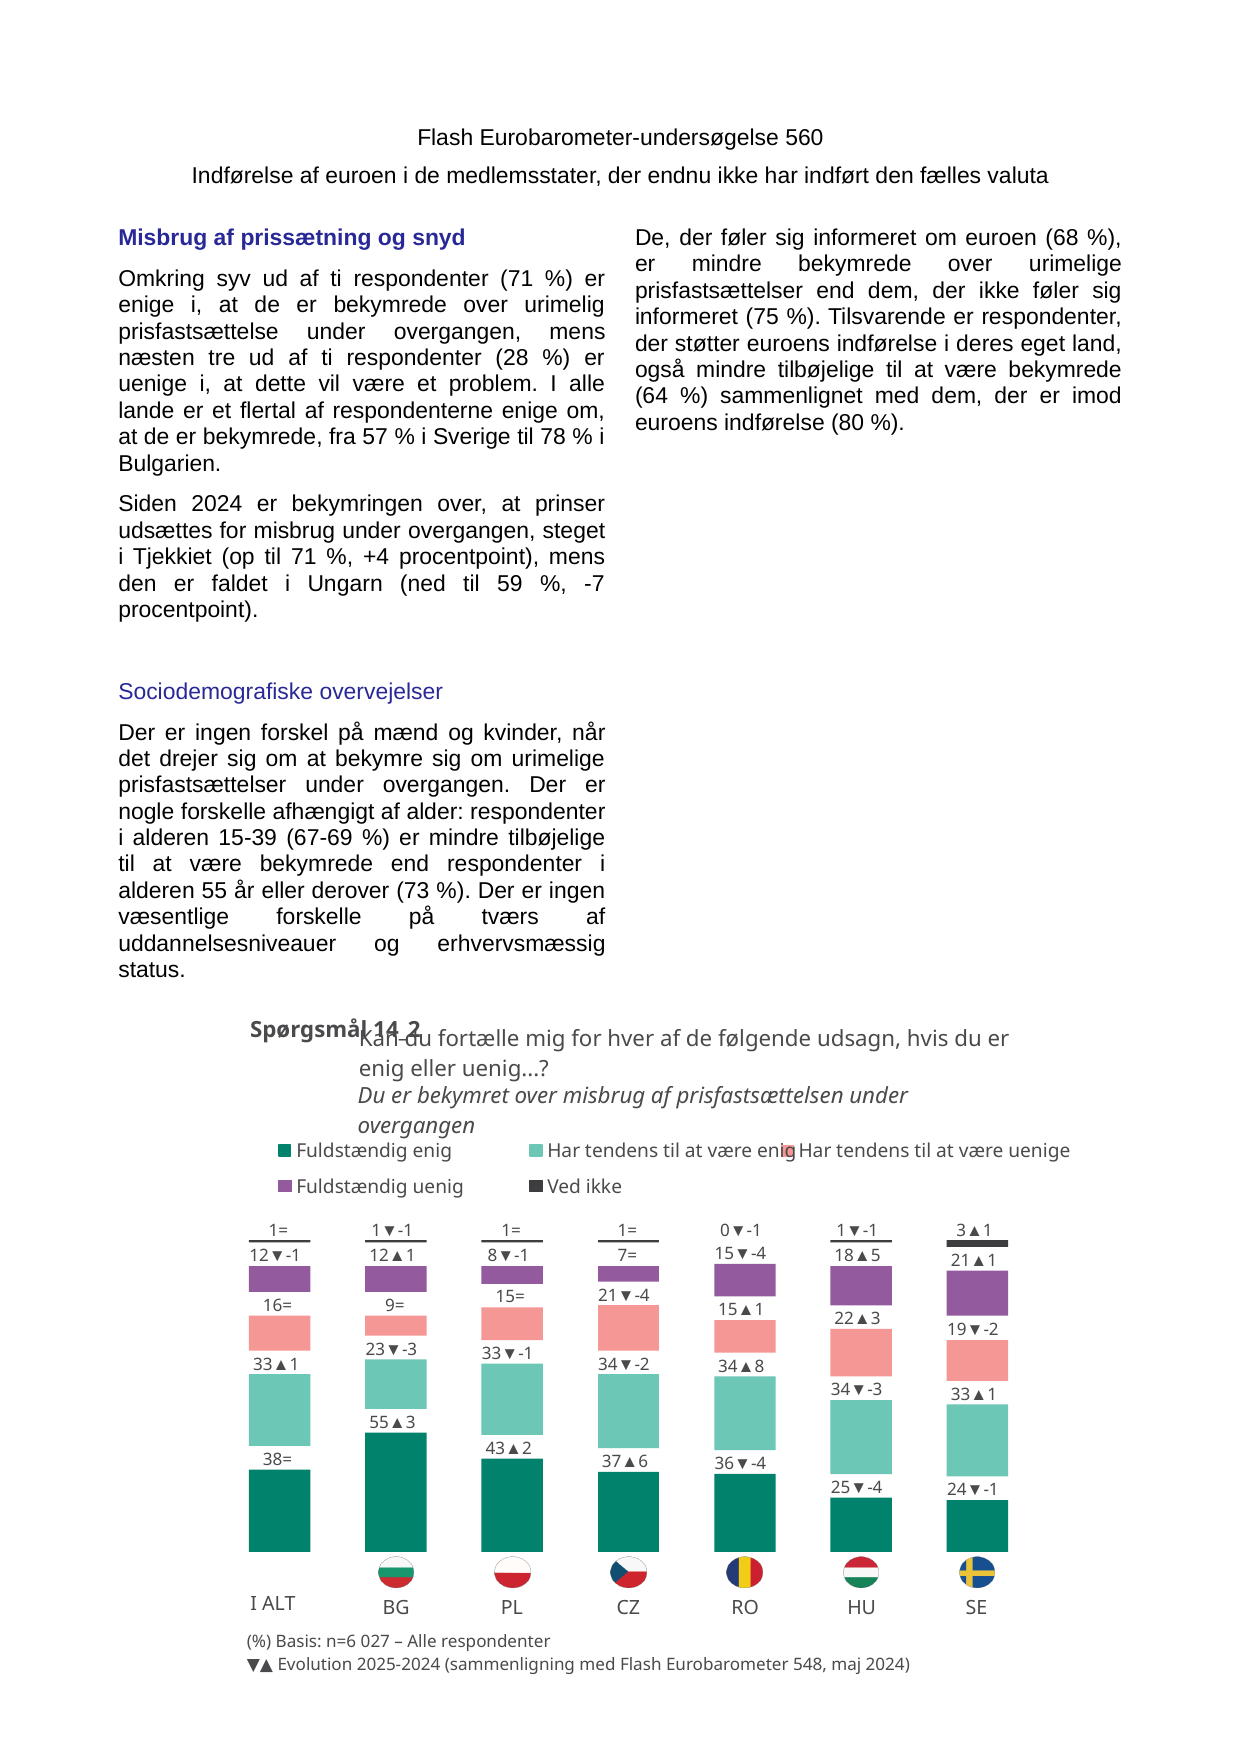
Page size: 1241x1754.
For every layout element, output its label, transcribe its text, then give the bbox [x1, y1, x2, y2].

text Misbrug af prissætning og snyd [118, 224, 605, 250]
picture [726, 1556, 763, 1588]
text Omkring syv ud af ti respondenter (71 %) er enige i, at de er bekymrede over urimelig prisfastsættelse under overgangen, mens næsten tre ud af ti respondenter (28 %) er uenige i, at dette vil være et problem. I alle lande er et flertal af respondenterne enige om, at de er bekymrede, fra 57 % i Sverige til 78 % i Bulgarien. [118, 265, 605, 476]
picture [843, 1556, 879, 1588]
picture [959, 1556, 995, 1588]
text Der er ingen forskel på mænd og kvinder, når det drejer sig om at bekymre sig om urimelige prisfastsættelser under overgangen. Der er nogle forskelle afhængigt af alder: respondenter i alderen 15-39 (67-69 %) er mindre tilbøjelige til at være bekymrede end respondenter i alderen 55 år eller derover (73 %). Der er ingen væsentlige forskelle på tværs af uddannelsesniveauer og erhvervsmæssig status. [118, 719, 605, 982]
picture [494, 1556, 531, 1588]
picture [378, 1556, 414, 1588]
picture [610, 1556, 647, 1588]
text Sociodemografiske overvejelser [118, 678, 605, 704]
text Siden 2024 er bekymringen over, at prinser udsættes for misbrug under overgangen, steget i Tjekkiet (op til 71 %, +4 procentpoint), mens den er faldet i Ungarn (ned til 59 %, -7 procentpoint). [118, 490, 605, 622]
text De, der føler sig informeret om euroen (68 %), er mindre bekymrede over urimelige prisfastsættelser end dem, der ikke føler sig informeret (75 %). Tilsvarende er respondenter, der støtter euroens indførelse i deres eget land, også mindre tilbøjelige til at være bekymrede (64 %) sammenlignet med dem, der er imod euroens indførelse (80 %). [635, 224, 1122, 435]
